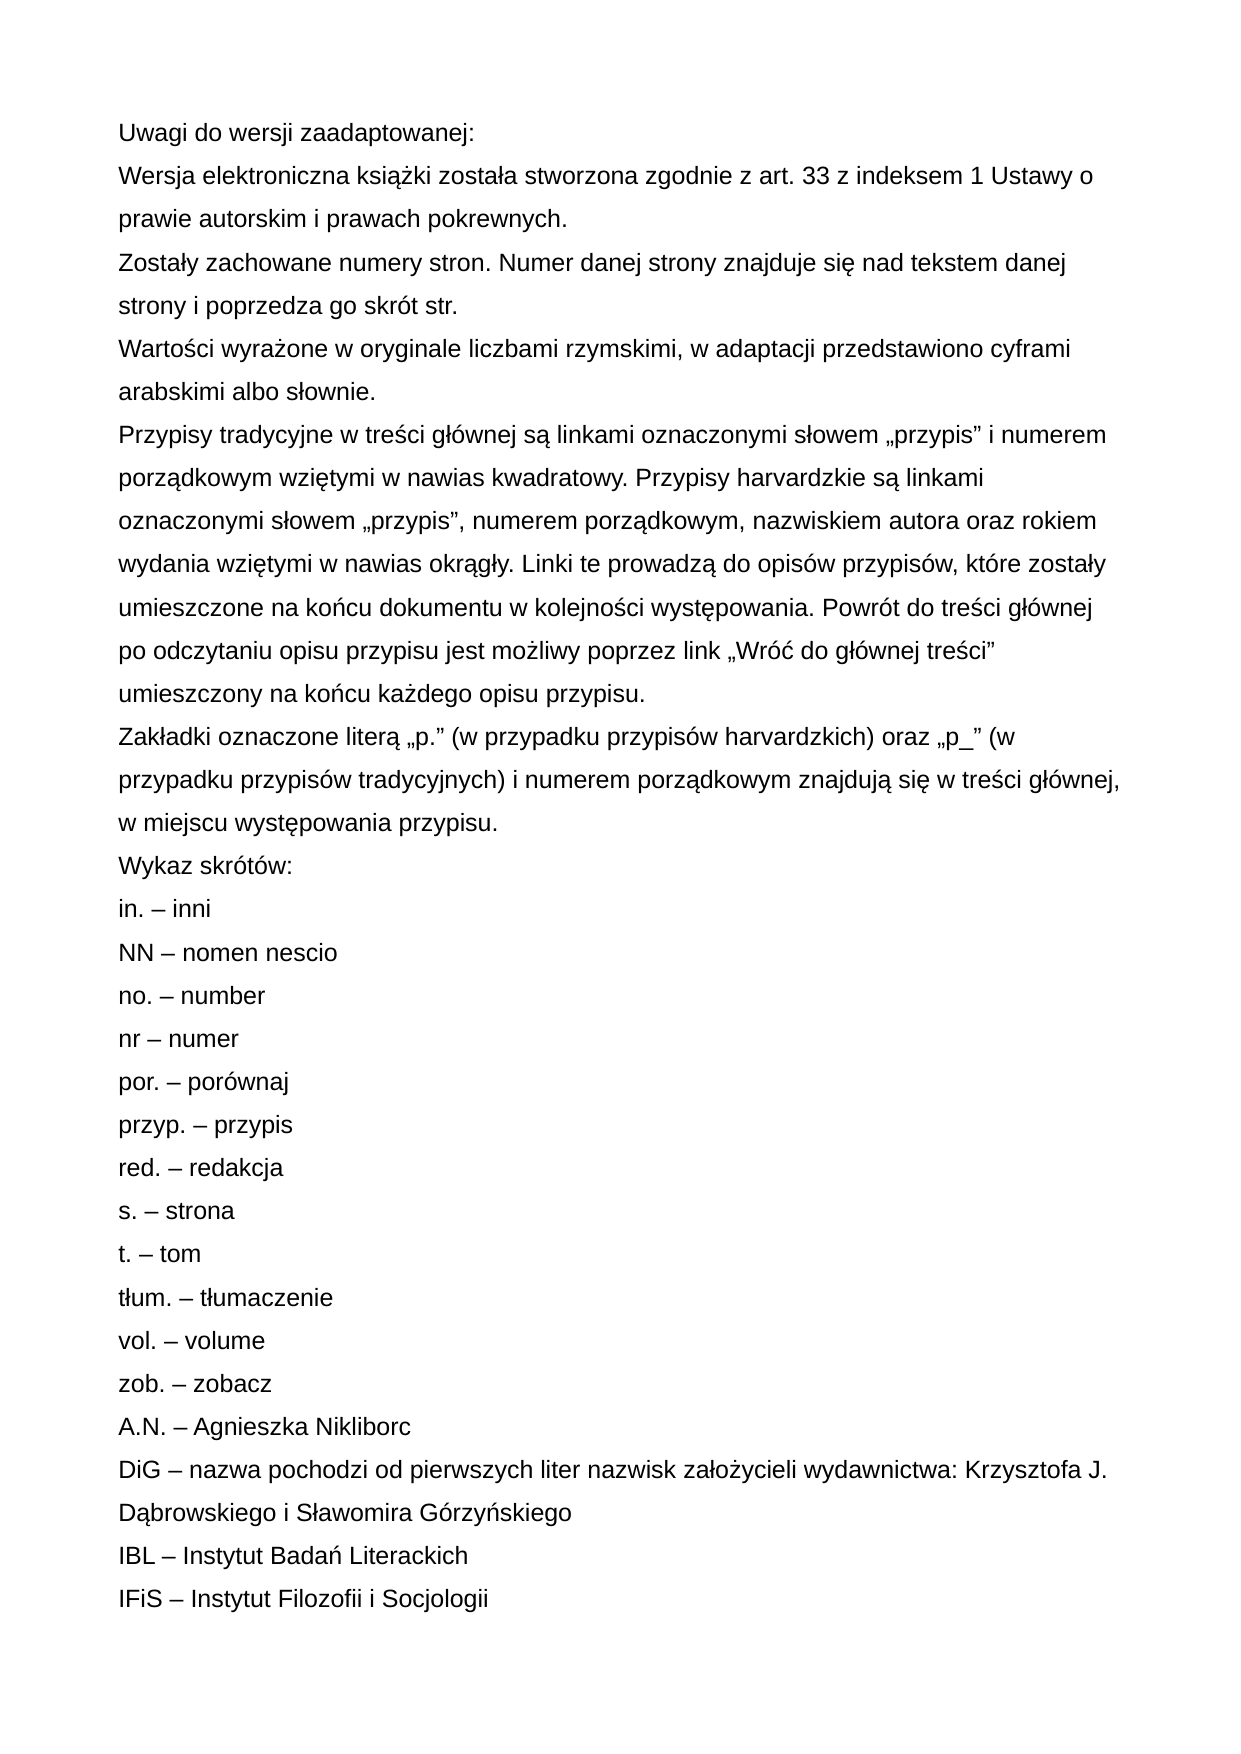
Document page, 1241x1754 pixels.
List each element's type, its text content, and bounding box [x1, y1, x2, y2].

text Wartości wyrażone w oryginale liczbami rzymskimi, w adaptacji przedstawiono cyframi arabskimi albo słownie. [118, 334, 1122, 406]
text IBL – Instytut Badań Literackich [118, 1541, 1122, 1570]
text DiG – nazwa pochodzi od pierwszych liter nazwisk założycieli wydawnictwa: Krzysztofa J. Dąbrowskiego i Sławomira Górzyńskiego [118, 1455, 1122, 1527]
text t. – tom [118, 1239, 1122, 1268]
text Przypisy tradycyjne w treści głównej są linkami oznaczonymi słowem „przypis” i numerem porządkowym wziętymi w nawias kwadratowy. Przypisy harvardzkie są linkami oznaczonymi słowem „przypis”, numerem porządkowym, nazwiskiem autora oraz rokiem wydania wziętymi w nawias okrągły. Linki te prowadzą do opisów przypisów, które zostały umieszczone na końcu dokumentu w kolejności występowania. Powrót do treści głównej po odczytaniu opisu przypisu jest możliwy poprzez link „Wróć do głównej treści” umieszczony na końcu każdego opisu przypisu. [118, 420, 1122, 707]
text red. – redakcja [118, 1153, 1122, 1182]
text s. – strona [118, 1196, 1122, 1225]
text przyp. – przypis [118, 1110, 1122, 1139]
text Zostały zachowane numery stron. Numer danej strony znajduje się nad tekstem danej strony i poprzedza go skrót str. [118, 247, 1122, 319]
text zob. – zobacz [118, 1369, 1122, 1397]
text nr – numer [118, 1024, 1122, 1052]
text Uwagi do wersji zaadaptowanej: [118, 118, 1122, 147]
text NN – nomen nescio [118, 937, 1122, 966]
text tłum. – tłumaczenie [118, 1282, 1122, 1311]
text IFiS – Instytut Filozofii i Socjologii [118, 1584, 1122, 1613]
text Wersja elektroniczna książki została stworzona zgodnie z art. 33 z indeksem 1 Ustawy o prawie autorskim i prawach pokrewnych. [118, 161, 1122, 233]
text vol. – volume [118, 1326, 1122, 1354]
text por. – porównaj [118, 1067, 1122, 1096]
text A.N. – Agnieszka Nikliborc [118, 1412, 1122, 1441]
text Zakładki oznaczone literą „p.” (w przypadku przypisów harvardzkich) oraz „p_” (w przypadku przypisów tradycyjnych) i numerem porządkowym znajdują się w treści głównej, w miejscu występowania przypisu. [118, 722, 1122, 837]
text in. – inni [118, 894, 1122, 923]
text no. – number [118, 981, 1122, 1009]
text Wykaz skrótów: [118, 851, 1122, 880]
